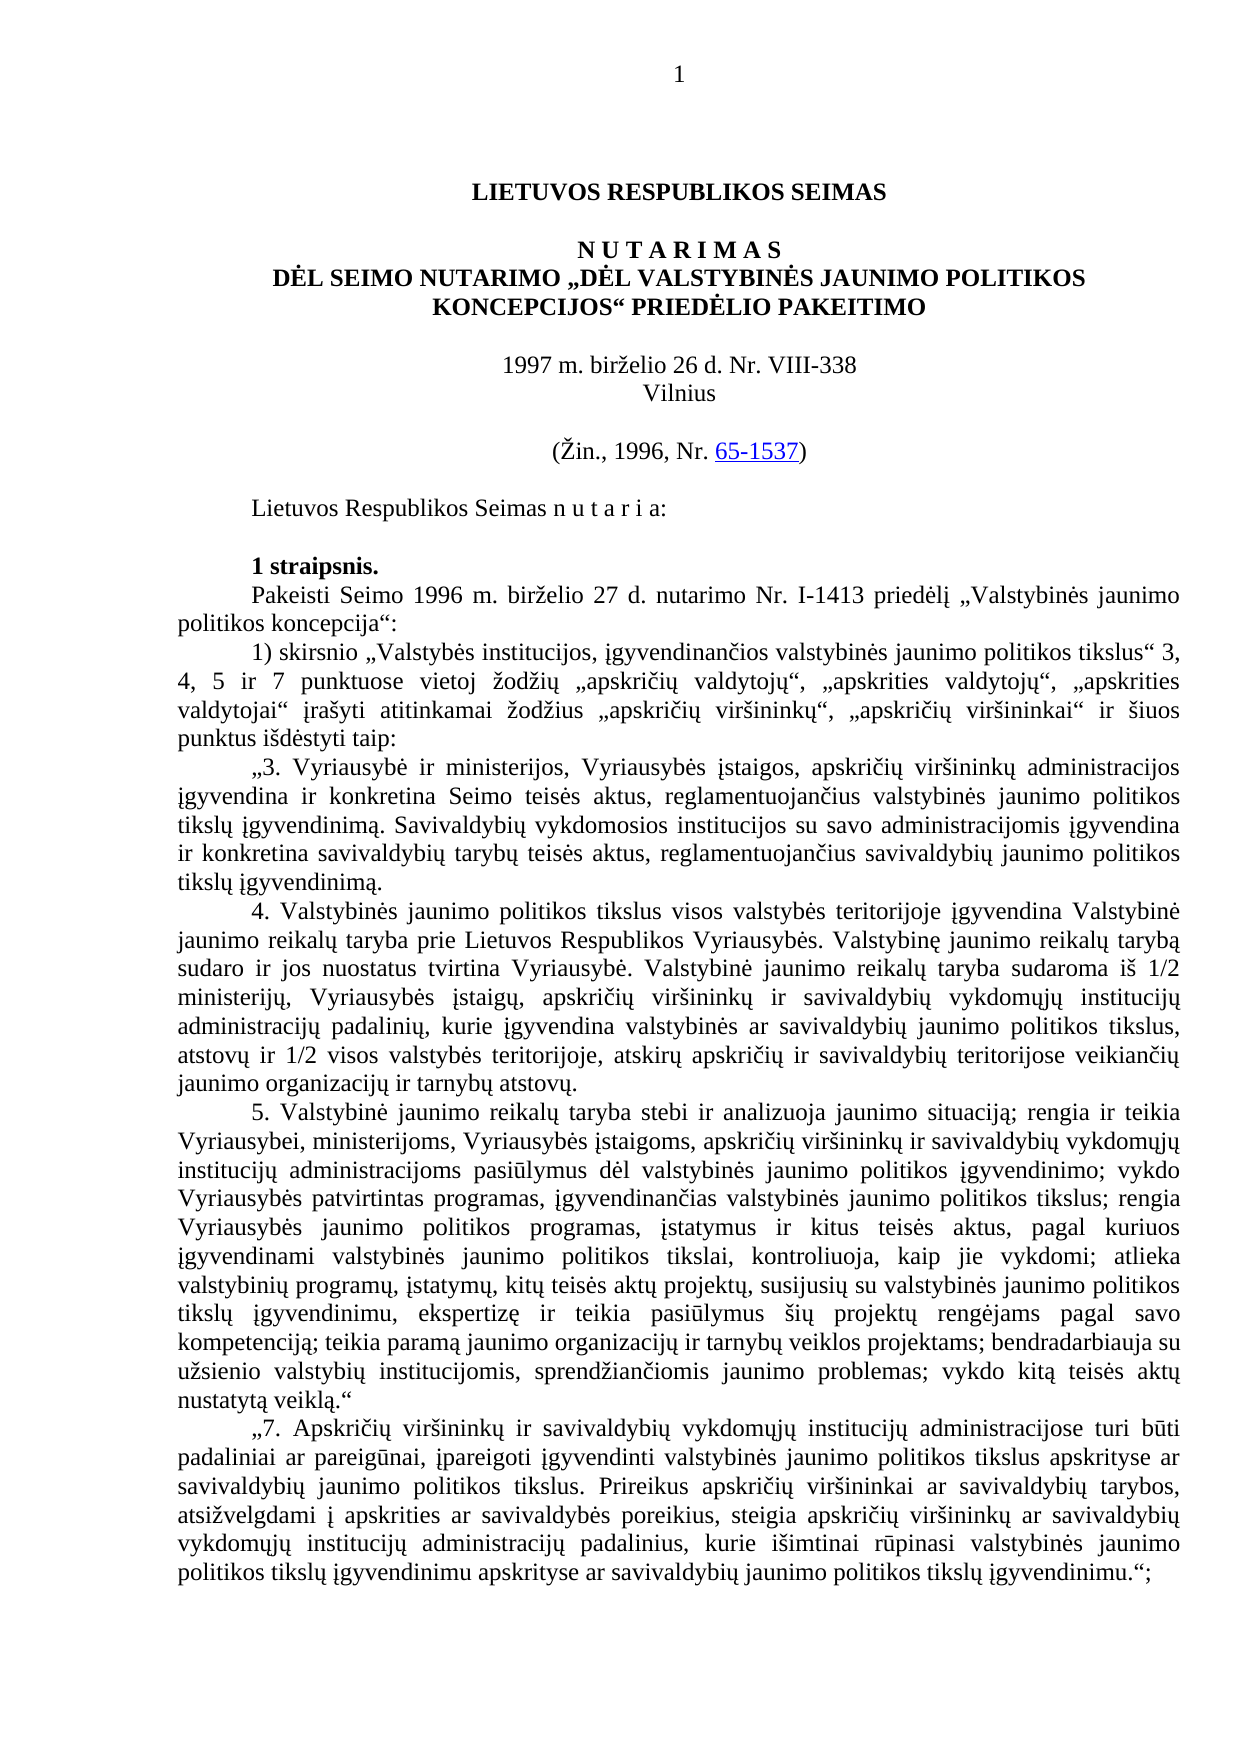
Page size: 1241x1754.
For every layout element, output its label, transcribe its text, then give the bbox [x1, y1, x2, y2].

text 1 straipsnis. [177, 551, 1181, 580]
text N U T A R I M A S [177, 235, 1181, 263]
text 4. Valstybinės jaunimo politikos tikslus visos valstybės teritorijoje įgyvendina Valstybinė jaunimo reikalų taryba prie Lietuvos Respublikos Vyriausybės. Valstybinę jaunimo reikalų tarybą sudaro ir jos nuostatus tvirtina Vyriausybė. Valstybinė jaunimo reikalų taryba sudaroma iš 1/2 ministerijų, Vyriausybės įstaigų, apskričių viršininkų ir savivaldybių vykdomųjų institucijų administracijų padalinių, kurie įgyvendina valstybinės ar savivaldybių jaunimo politikos tikslus, atstovų ir 1/2 visos valstybės teritorijoje, atskirų apskričių ir savivaldybių teritorijose veikiančių jaunimo organizacijų ir tarnybų atstovų. [177, 896, 1181, 1097]
text 1997 m. birželio 26 d. Nr. VIII-338 [177, 350, 1181, 378]
text Vilnius [177, 378, 1181, 407]
text LIETUVOS RESPUBLIKOS SEIMAS [177, 177, 1181, 206]
text Pakeisti Seimo 1996 m. birželio 27 d. nutarimo Nr. I-1413 priedėlį „Valstybinės jaunimo politikos koncepcija“: [177, 580, 1181, 637]
text (Žin., 1996, Nr. 65-1537) [177, 436, 1181, 465]
text 5. Valstybinė jaunimo reikalų taryba stebi ir analizuoja jaunimo situaciją; rengia ir teikia Vyriausybei, ministerijoms, Vyriausybės įstaigoms, apskričių viršininkų ir savivaldybių vykdomųjų institucijų administracijoms pasiūlymus dėl valstybinės jaunimo politikos įgyvendinimo; vykdo Vyriausybės patvirtintas programas, įgyvendinančias valstybinės jaunimo politikos tikslus; rengia Vyriausybės jaunimo politikos programas, įstatymus ir kitus teisės aktus, pagal kuriuos įgyvendinami valstybinės jaunimo politikos tikslai, kontroliuoja, kaip jie vykdomi; atlieka valstybinių programų, įstatymų, kitų teisės aktų projektų, susijusių su valstybinės jaunimo politikos tikslų įgyvendinimu, ekspertizę ir teikia pasiūlymus šių projektų rengėjams pagal savo kompetenciją; teikia paramą jaunimo organizacijų ir tarnybų veiklos projektams; bendradarbiauja su užsienio valstybių institucijomis, sprendžiančiomis jaunimo problemas; vykdo kitą teisės aktų nustatytą veiklą.“ [177, 1097, 1181, 1413]
text „3. Vyriausybė ir ministerijos, Vyriausybės įstaigos, apskričių viršininkų administracijos įgyvendina ir konkretina Seimo teisės aktus, reglamentuojančius valstybinės jaunimo politikos tikslų įgyvendinimą. Savivaldybių vykdomosios institucijos su savo administracijomis įgyvendina ir konkretina savivaldybių tarybų teisės aktus, reglamentuojančius savivaldybių jaunimo politikos tikslų įgyvendinimą. [177, 752, 1181, 896]
text „7. Apskričių viršininkų ir savivaldybių vykdomųjų institucijų administracijose turi būti padaliniai ar pareigūnai, įpareigoti įgyvendinti valstybinės jaunimo politikos tikslus apskrityse ar savivaldybių jaunimo politikos tikslus. Prireikus apskričių viršininkai ar savivaldybių tarybos, atsižvelgdami į apskrities ar savivaldybės poreikius, steigia apskričių viršininkų ar savivaldybių vykdomųjų institucijų administracijų padalinius, kurie išimtinai rūpinasi valstybinės jaunimo politikos tikslų įgyvendinimu apskrityse ar savivaldybių jaunimo politikos tikslų įgyvendinimu.“; [177, 1413, 1181, 1586]
text 1) skirsnio „Valstybės institucijos, įgyvendinančios valstybinės jaunimo politikos tikslus“ 3, 4, 5 ir 7 punktuose vietoj žodžių „apskričių valdytojų“, „apskrities valdytojų“, „apskrities valdytojai“ įrašyti atitinkamai žodžius „apskričių viršininkų“, „apskričių viršininkai“ ir šiuos punktus išdėstyti taip: [177, 637, 1181, 752]
text DĖL SEIMO NUTARIMO „DĖL VALSTYBINĖS JAUNIMO POLITIKOS KONCEPCIJOS“ PRIEDĖLIO PAKEITIMO [177, 263, 1181, 321]
text Lietuvos Respublikos Seimas nutaria: [177, 493, 1181, 522]
